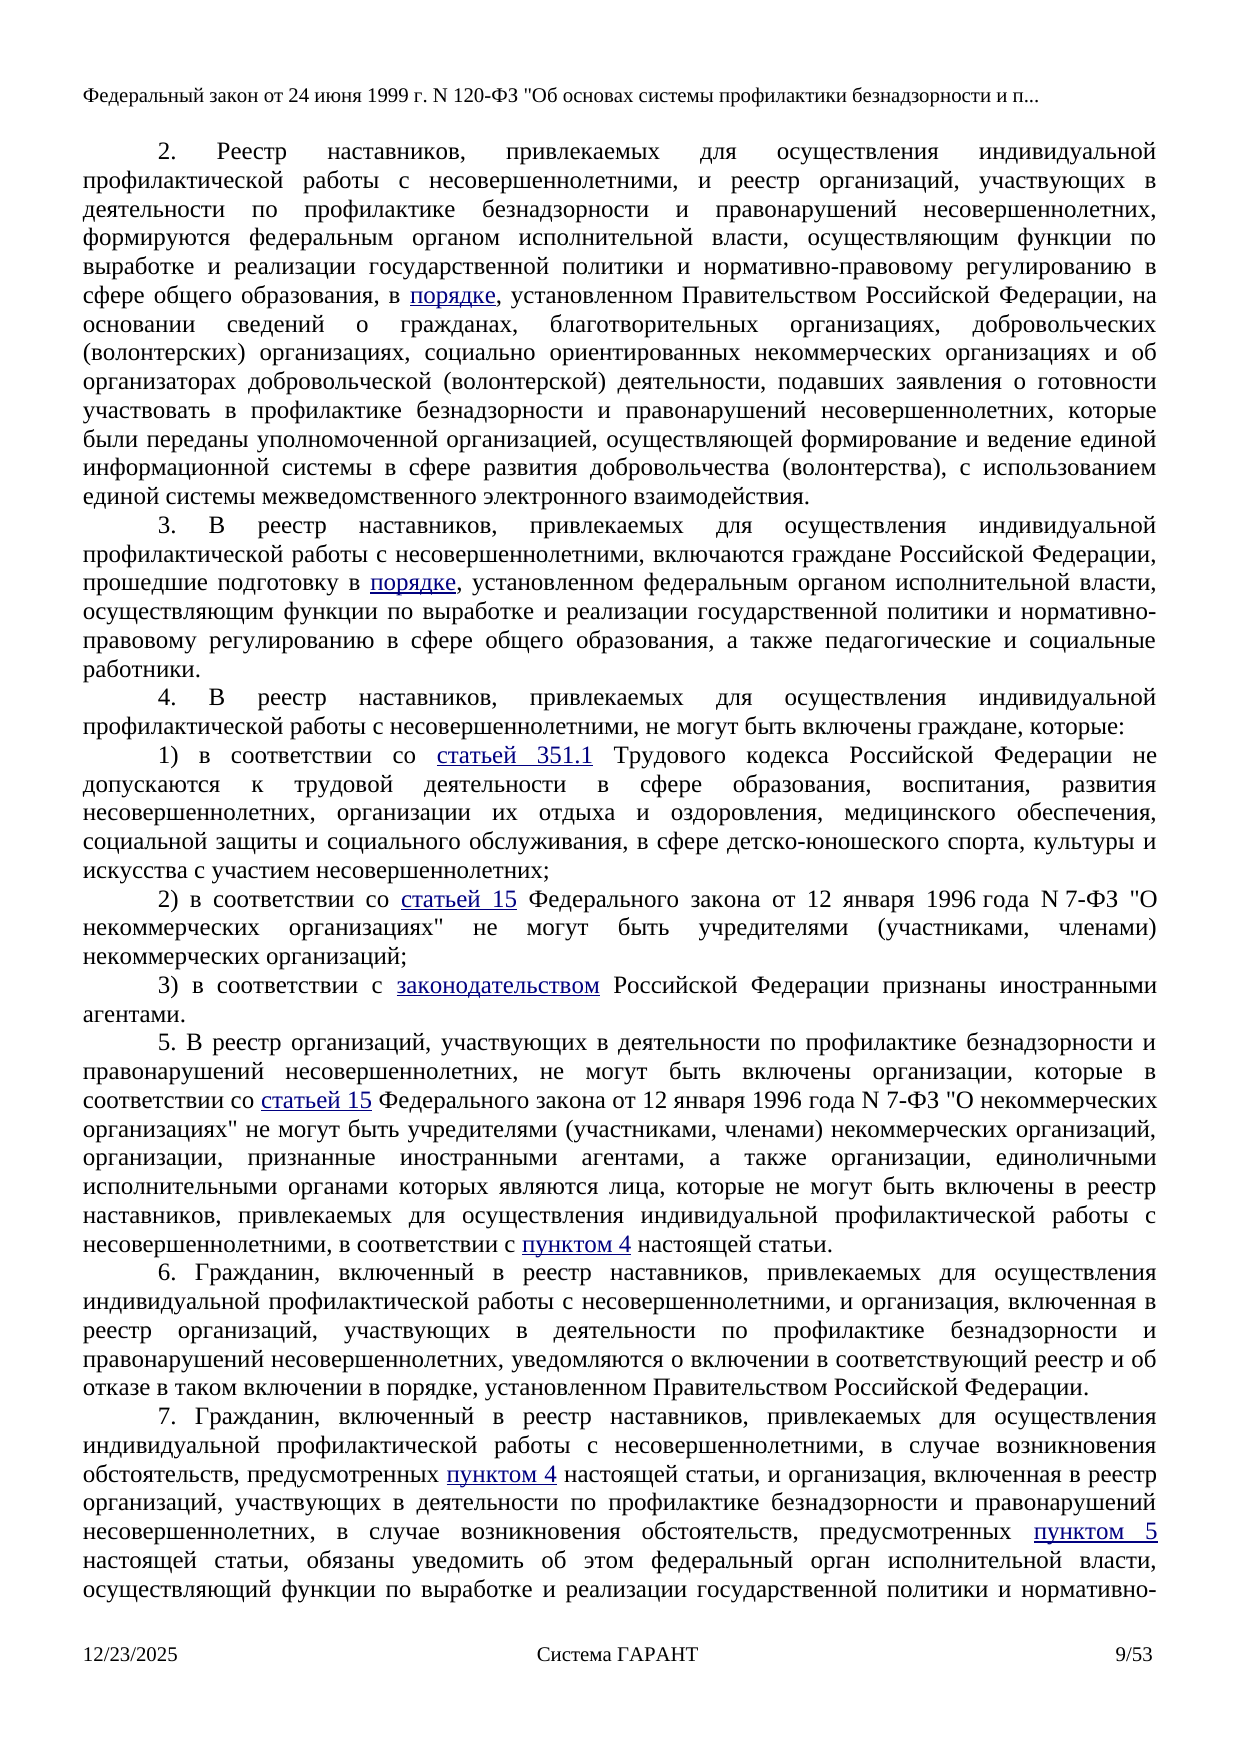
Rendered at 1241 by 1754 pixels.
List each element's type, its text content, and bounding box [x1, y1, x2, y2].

text 1) в соответствии со статьей 351.1 Трудового кодекса Российской Федерации не допускаются к трудовой деятельности в сфере образования, воспитания, развития несовершеннолетних, организации их отдыха и оздоровления, медицинского обеспечения, социальной защиты и социального обслуживания, в сфере детско-юношеского спорта, культуры и искусства с участием несовершеннолетних; [83, 740, 1157, 884]
text 2) в соответствии со статьей 15 Федерального закона от 12 января 1996 года N 7-ФЗ "О некоммерческих организациях" не могут быть учредителями (участниками, членами) некоммерческих организаций; [83, 884, 1157, 970]
text 4. В реестр наставников, привлекаемых для осуществления индивидуальной профилактической работы с несовершеннолетними, не могут быть включены граждане, которые: [83, 682, 1157, 740]
text 7. Гражданин, включенный в реестр наставников, привлекаемых для осуществления индивидуальной профилактической работы с несовершеннолетними, в случае возникновения обстоятельств, предусмотренных пунктом 4 настоящей статьи, и организация, включенная в реестр организаций, участвующих в деятельности по профилактике безнадзорности и правонарушений несовершеннолетних, в случае возникновения обстоятельств, предусмотренных пунктом 5 настоящей статьи, обязаны уведомить об этом федеральный орган исполнительной власти, осуществляющий функции по выработке и реализации государственной политики и нормативно- [83, 1401, 1157, 1602]
text 3. В реестр наставников, привлекаемых для осуществления индивидуальной профилактической работы с несовершеннолетними, включаются граждане Российской Федерации, прошедшие подготовку в порядке, установленном федеральным органом исполнительной власти, осуществляющим функции по выработке и реализации государственной политики и нормативно-правовому регулированию в сфере общего образования, а также педагогические и социальные работники. [83, 510, 1157, 682]
text 2. Реестр наставников, привлекаемых для осуществления индивидуальной профилактической работы с несовершеннолетними, и реестр организаций, участвующих в деятельности по профилактике безнадзорности и правонарушений несовершеннолетних, формируются федеральным органом исполнительной власти, осуществляющим функции по выработке и реализации государственной политики и нормативно-правовому регулированию в сфере общего образования, в порядке, установленном Правительством Российской Федерации, на основании сведений о гражданах, благотворительных организациях, добровольческих (волонтерских) организациях, социально ориентированных некоммерческих организациях и об организаторах добровольческой (волонтерской) деятельности, подавших заявления о готовности участвовать в профилактике безнадзорности и правонарушений несовершеннолетних, которые были переданы уполномоченной организацией, осуществляющей формирование и ведение единой информационной системы в сфере развития добровольчества (волонтерства), с использованием единой системы межведомственного электронного взаимодействия. [83, 136, 1157, 510]
text 6. Гражданин, включенный в реестр наставников, привлекаемых для осуществления индивидуальной профилактической работы с несовершеннолетними, и организация, включенная в реестр организаций, участвующих в деятельности по профилактике безнадзорности и правонарушений несовершеннолетних, уведомляются о включении в соответствующий реестр и об отказе в таком включении в порядке, установленном Правительством Российской Федерации. [83, 1257, 1157, 1401]
text 3) в соответствии с законодательством Российской Федерации признаны иностранными агентами. [83, 970, 1157, 1027]
text 5. В реестр организаций, участвующих в деятельности по профилактике безнадзорности и правонарушений несовершеннолетних, не могут быть включены организации, которые в соответствии со статьей 15 Федерального закона от 12 января 1996 года N 7-ФЗ "О некоммерческих организациях" не могут быть учредителями (участниками, членами) некоммерческих организаций, организации, признанные иностранными агентами, а также организации, единоличными исполнительными органами которых являются лица, которые не могут быть включены в реестр наставников, привлекаемых для осуществления индивидуальной профилактической работы с несовершеннолетними, в соответствии с пунктом 4 настоящей статьи. [83, 1027, 1157, 1257]
